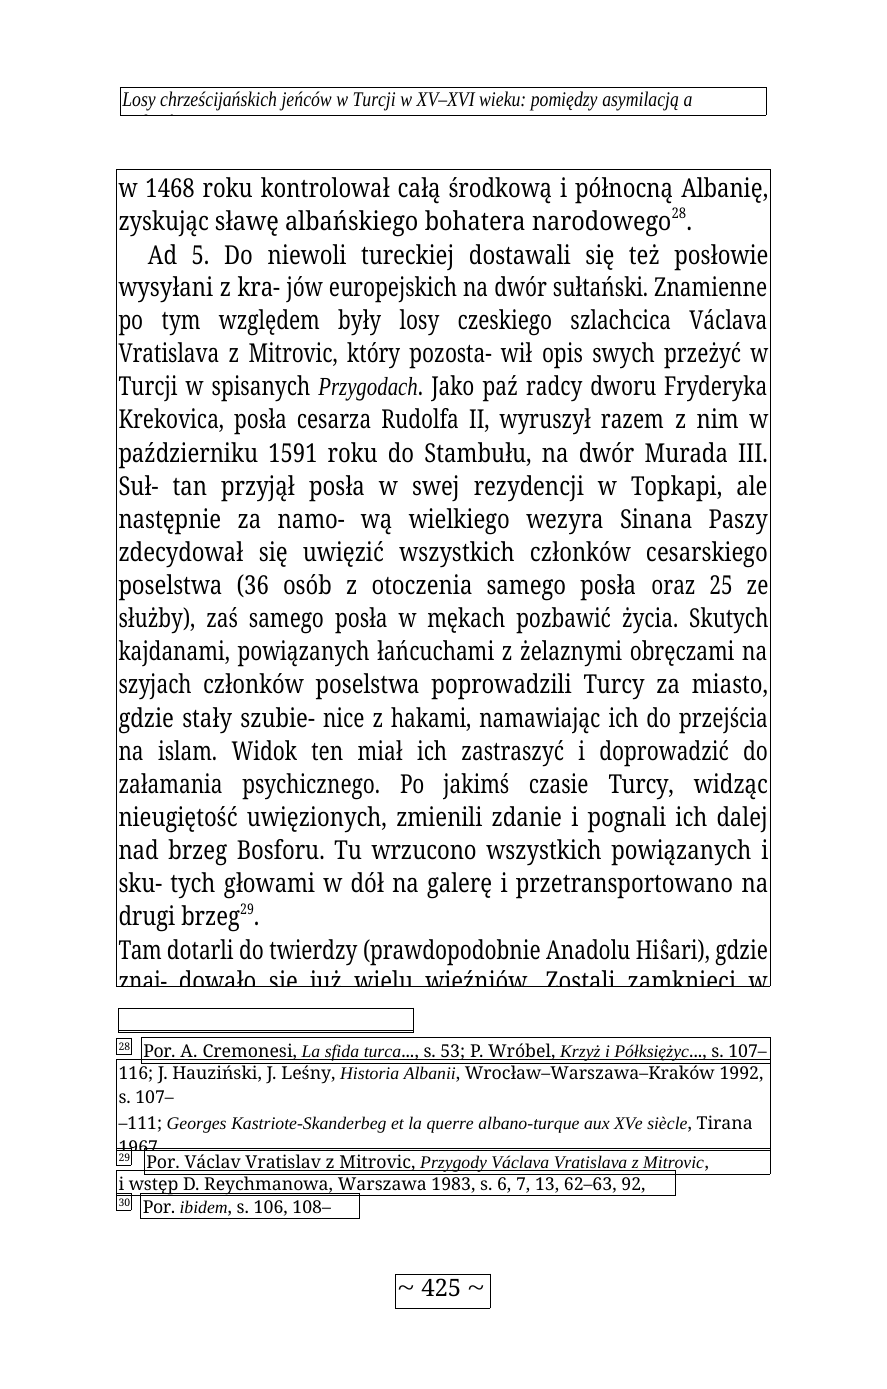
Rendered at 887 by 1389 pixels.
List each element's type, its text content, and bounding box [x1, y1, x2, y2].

text Ad 5. Do niewoli tureckiej dostawali się też posłowie wysyłani z kra- jów europejskich na dwór sułtański. Znamienne po tym względem były losy czeskiego szlachcica Václava Vratislava z Mitrovic, który pozosta- wił opis swych przeżyć w Turcji w spisanych Przygodach. Jako paź radcy dworu Fryderyka Krekovica, posła cesarza Rudolfa II, wyruszył razem z nim w październiku 1591 roku do Stambułu, na dwór Murada III. Suł- tan przyjął posła w swej rezydencji w Topkapi, ale następnie za namo- wą wielkiego wezyra Sinana Paszy zdecydował się uwięzić wszystkich członków cesarskiego poselstwa (36 osób z otoczenia samego posła oraz 25 ze służby), zaś samego posła w mękach pozbawić życia. Skutych kajdanami, powiązanych łańcuchami z żelaznymi obręczami na szyjach członków poselstwa poprowadzili Turcy za miasto, gdzie stały szubie- nice z hakami, namawiając ich do przejścia na islam. Widok ten miał ich zastraszyć i doprowadzić do załamania psychicznego. Po jakimś czasie Turcy, widząc nieugiętość uwięzionych, zmienili zdanie i pognali ich dalej nad brzeg Bosforu. Tu wrzucono wszystkich powiązanych i sku- tych głowami w dół na galerę i przetransportowano na drugi brzeg29. [118, 238, 768, 933]
text 30 [118, 1195, 131, 1209]
text Por. Václav Vratislav z Mitrovic, Przygody Václava Vratislava z Mitrovic, przekład [146, 1149, 770, 1173]
text 116; J. Hauziński, J. Leśny, Historia Albanii, Wrocław–Warszawa–Kraków 1992, s. 107– [118, 1061, 770, 1109]
text 29 [118, 1150, 131, 1164]
text w 1468 roku kontrolował całą środkową i północną Albanię, zyskując sławę albańskiego bohatera narodowego28. [118, 172, 768, 238]
text Por. ibidem, s. 106, 108–111. [143, 1194, 358, 1218]
text Tam dotarli do twierdzy (prawdopodobnie Anadolu Hiŝari), gdzie znaj- dowało się już wielu więźniów. Zostali zamknięci w ciasnym, ciemnym pomieszczeniu, pełnym gryzących owadów, brudu i smrodu. Spotkali [118, 933, 768, 986]
text i wstęp D. Reychmanowa, Warszawa 1983, s. 6, 7, 13, 62–63, 92, 101–106. [118, 1171, 675, 1195]
text Por. A. Cremonesi, La sfida turca..., s. 53; P. Wróbel, Krzyż i Półksiężyc..., s. 107–109, [143, 1039, 770, 1059]
text ~ 425 ~ [397, 1275, 490, 1303]
text Losy chrześcijańskich jeńców w Turcji w XV–XVI wieku: pomiędzy asymilacją a wolnością [122, 88, 766, 115]
text –111; Georges Kastriote-Skanderbeg et la querre albano-turque aux XVe siècle, Tirana 1967, [118, 1110, 770, 1150]
text 28 [118, 1039, 131, 1054]
